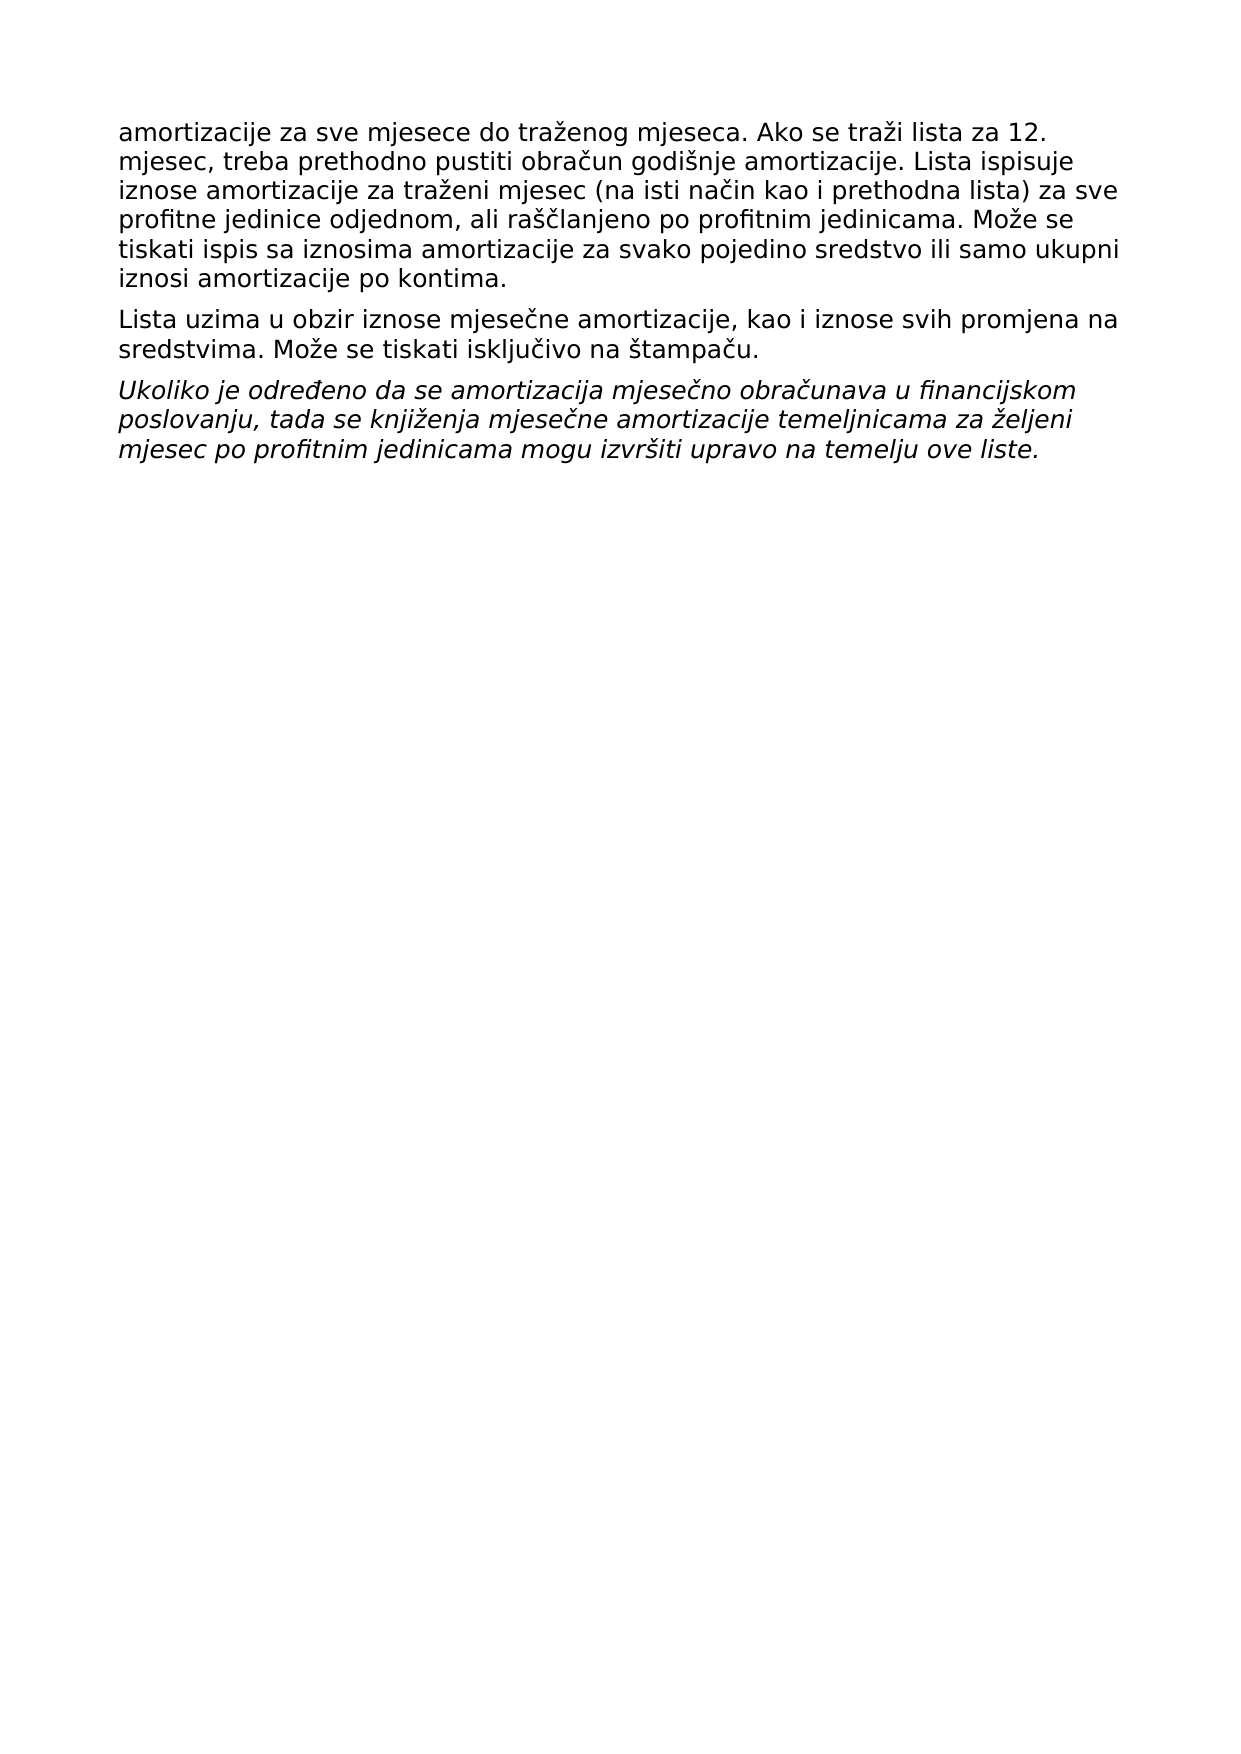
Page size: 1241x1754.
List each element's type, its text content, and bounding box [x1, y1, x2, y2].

text amortizacije za sve mjesece do traženog mjeseca. Ako se traži lista za 12. mjesec, treba prethodno pustiti obračun godišnje amortizacije. Lista ispisuje iznose amortizacije za traženi mjesec (na isti način kao i prethodna lista) za sve profitne jedinice odjednom, ali raščlanjeno po profitnim jedinicama. Može se tiskati ispis sa iznosima amortizacije za svako pojedino sredstvo ili samo ukupni iznosi amortizacije po kontima. [118, 118, 1122, 293]
text Lista uzima u obzir iznose mjesečne amortizacije, kao i iznose svih promjena na sredstvima. Može se tiskati isključivo na štampaču. [118, 306, 1122, 364]
text Ukoliko je određeno da se amortizacija mjesečno obračunava u financijskom poslovanju, tada se knjiženja mjesečne amortizacije temeljnicama za željeni mjesec po profitnim jedinicama mogu izvršiti upravo na temelju ove liste. [118, 376, 1122, 464]
